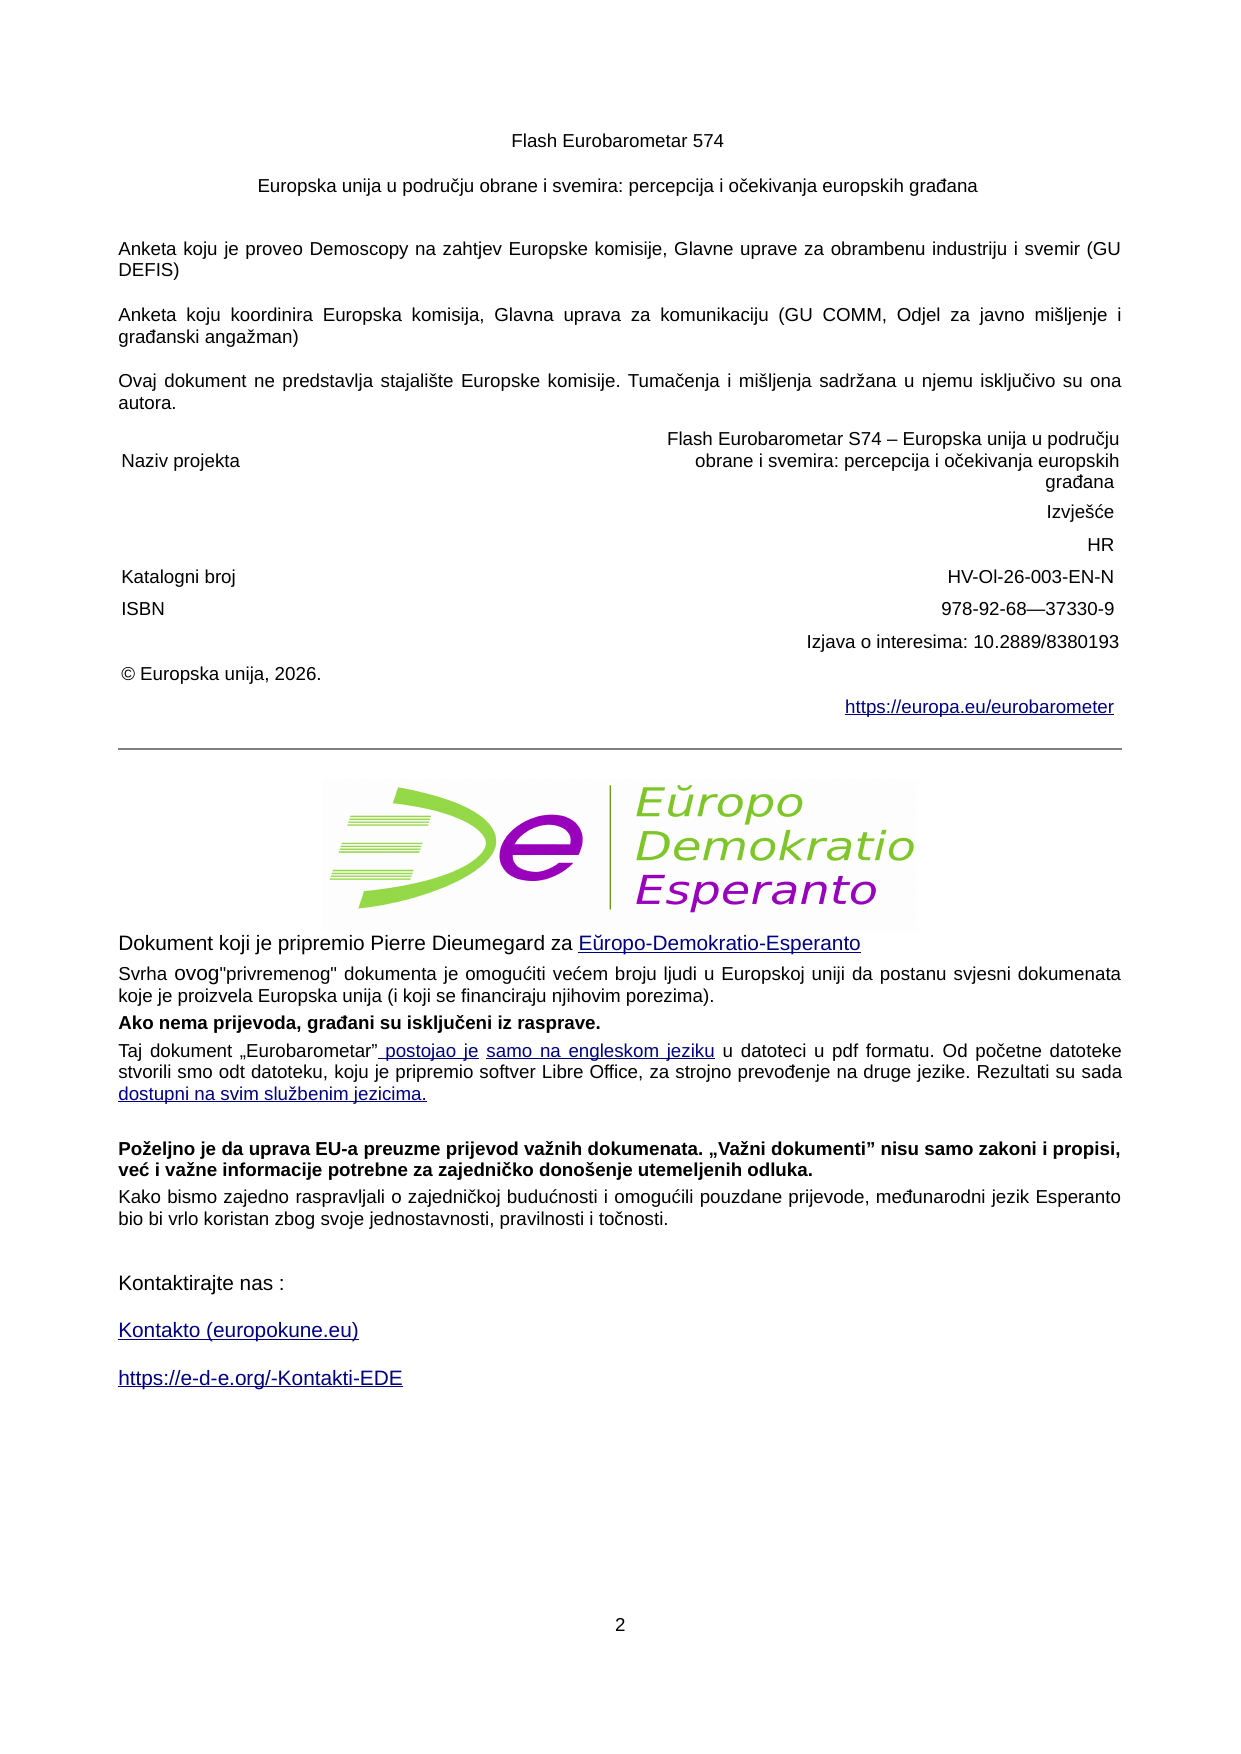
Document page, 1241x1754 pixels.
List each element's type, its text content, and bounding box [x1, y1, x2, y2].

table_cell 978-92-68—37330-9 [619, 593, 1122, 625]
table_cell [619, 658, 1122, 690]
text Anketa koju je proveo Demoscopy na zahtjev Europske komisije, Glavne uprave za obrambenu industriju i svemir (GU DEFIS) [118, 237, 1122, 281]
table_cell HV-Ol-26-003-EN-N [619, 560, 1122, 593]
table_cell [118, 625, 618, 658]
table_cell Katalogni broj [118, 560, 618, 593]
text Kontaktirajte nas : [118, 1271, 1122, 1295]
text Poželjno je da uprava EU-a preuzme prijevod važnih dokumenata. „Važni dokumenti” nisu samo zakoni i propisi, već i važne informacije potrebne za zajedničko donošenje utemeljenih odluka. [118, 1137, 1122, 1180]
text Ako nema prijevoda, građani su isključeni iz rasprave. [118, 1012, 1122, 1033]
text Taj dokument „Eurobarometar” postojao je samo na engleskom jeziku u datoteci u pdf formatu. Od početne datoteke stvorili smo odt datoteku, koju je pripremio softver Libre Office, za strojno prevođenje na druge jezike. Rezultati su sada dostupni na svim službenim jezicima. [118, 1039, 1122, 1104]
text https://e-d-e.org/-Kontakti-EDE [118, 1365, 1122, 1389]
table_cell © Europska unija, 2026. [118, 658, 618, 690]
text Kontakto (europokune.eu) [118, 1318, 1122, 1342]
table_cell Izvješće [619, 496, 1122, 528]
table_cell HR [619, 528, 1122, 560]
table_cell [118, 496, 618, 528]
text Anketa koju koordinira Europska komisija, Glavna uprava za komunikaciju (GU COMM, Odjel za javno mišljenje i građanski angažman) [118, 304, 1122, 347]
table_cell ISBN [118, 593, 618, 625]
text Dokument koji je pripremio Pierre Dieumegard za Eŭropo-Demokratio-Esperanto [118, 784, 1122, 955]
table_cell Izjava o interesima: 10.2889/8380193 [619, 625, 1122, 658]
table_header Naziv projekta [118, 425, 618, 496]
text Ovaj dokument ne predstavlja stajalište Europske komisije. Tumačenja i mišljenja sadržana u njemu isključivo su ona autora. [118, 370, 1122, 413]
table_cell https://europa.eu/eurobarometer [619, 690, 1122, 722]
table_cell [118, 690, 618, 722]
table_cell [118, 528, 618, 560]
table_header Flash Eurobarometar S74 – Europska unija u području obrane i svemira: percepcija i očekivanja europskih građana [619, 425, 1122, 496]
text Kako bismo zajedno raspravljali o zajedničkoj budućnosti i omogućili pouzdane prijevode, međunarodni jezik Esperanto bio bi vrlo koristan zbog svoje jednostavnosti, pravilnosti i točnosti. [118, 1186, 1122, 1229]
text Svrha ovog"privremenog" dokumenta je omogućiti većem broju ljudi u Europskoj uniji da postanu svjesni dokumenata koje je proizvela Europska unija (i koji se financiraju njihovim porezima). [118, 961, 1122, 1006]
picture [321, 778, 919, 931]
